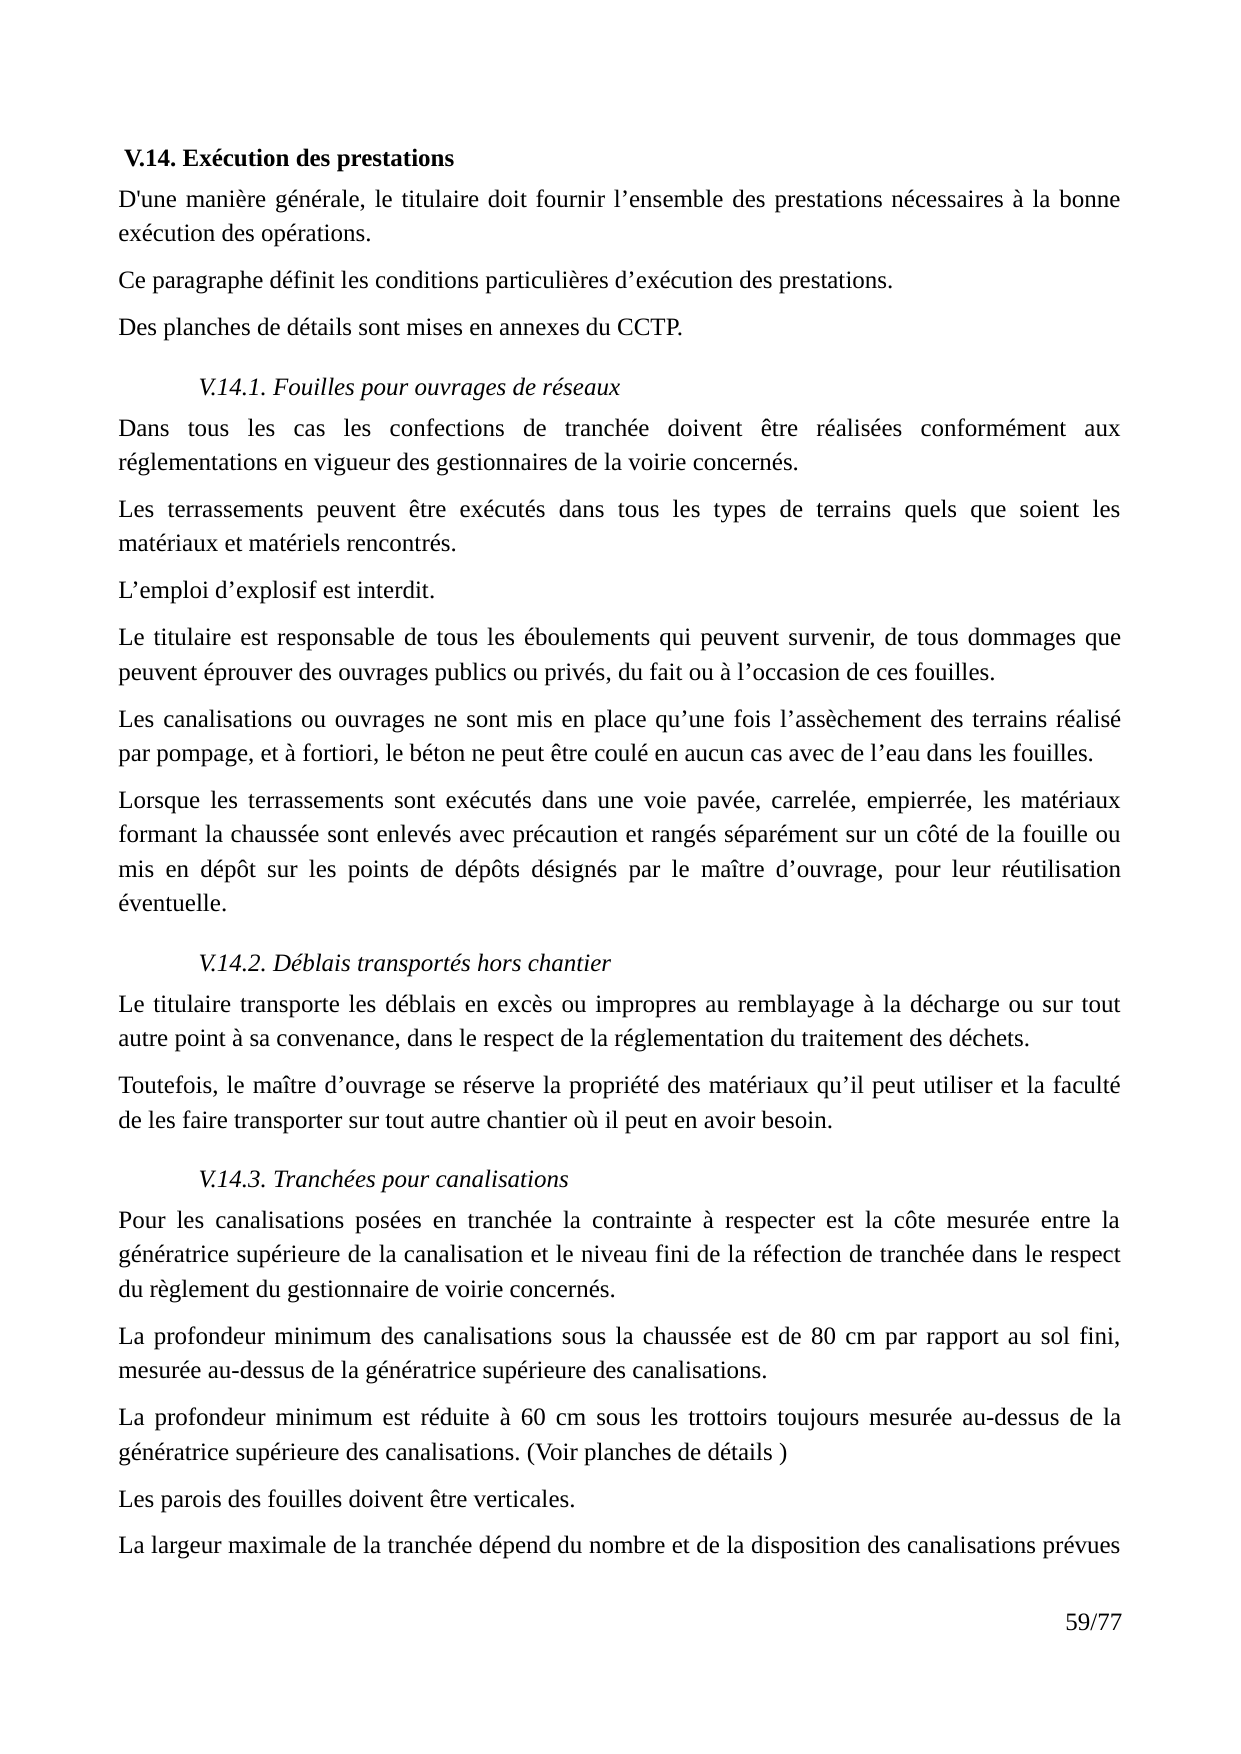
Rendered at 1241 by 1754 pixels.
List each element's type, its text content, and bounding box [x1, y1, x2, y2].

text Pour les canalisations posées en tranchée la contrainte à respecter est la côte mesurée entre la génératrice supérieure de la canalisation et le niveau fini de la réfection de tranchée dans le respect du règlement du gestionnaire de voirie concernés. [118, 1205, 1122, 1303]
text Ce paragraphe définit les conditions particulières d’exécution des prestations. [118, 265, 1122, 294]
text Des planches de détails sont mises en annexes du CCTP. [118, 312, 1122, 341]
text Les canalisations ou ouvrages ne sont mis en place qu’une fois l’assèchement des terrains réalisé par pompage, et à fortiori, le béton ne peut être coulé en aucun cas avec de l’eau dans les fouilles. [118, 704, 1122, 767]
subtitle Tranchées pour canalisations [192, 1164, 1122, 1193]
text Les terrassements peuvent être exécutés dans tous les types de terrains quels que soient les matériaux et matériels rencontrés. [118, 494, 1122, 557]
text L’emploi d’explosif est interdit. [118, 575, 1122, 604]
text Les parois des fouilles doivent être verticales. [118, 1484, 1122, 1512]
text Le titulaire est responsable de tous les éboulements qui peuvent survenir, de tous dommages que peuvent éprouver des ouvrages publics ou privés, du fait ou à l’occasion de ces fouilles. [118, 622, 1122, 686]
text D'une manière générale, le titulaire doit fournir l’ensemble des prestations nécessaires à la bonne exécution des opérations. [118, 184, 1122, 247]
subtitle Exécution des prestations [118, 143, 1122, 172]
text La profondeur minimum des canalisations sous la chaussée est de 80 cm par rapport au sol fini, mesurée au-dessus de la génératrice supérieure des canalisations. [118, 1321, 1122, 1384]
text Dans tous les cas les confections de tranchée doivent être réalisées conformément aux réglementations en vigueur des gestionnaires de la voirie concernés. [118, 413, 1122, 476]
text Lorsque les terrassements sont exécutés dans une voie pavée, carrelée, empierrée, les matériaux formant la chaussée sont enlevés avec précaution et rangés séparément sur un côté de la fouille ou mis en dépôt sur les points de dépôts désignés par le maître d’ouvrage, pour leur réutilisation éventuelle. [118, 785, 1122, 917]
text Le titulaire transporte les déblais en excès ou impropres au remblayage à la décharge ou sur tout autre point à sa convenance, dans le respect de la réglementation du traitement des déchets. [118, 989, 1122, 1052]
text Toutefois, le maître d’ouvrage se réserve la propriété des matériaux qu’il peut utiliser et la faculté de les faire transporter sur tout autre chantier où il peut en avoir besoin. [118, 1070, 1122, 1133]
text La largeur maximale de la tranchée dépend du nombre et de la disposition des canalisations prévues [118, 1531, 1122, 1559]
text La profondeur minimum est réduite à 60 cm sous les trottoirs toujours mesurée au-dessus de la génératrice supérieure des canalisations. (Voir planches de détails ) [118, 1402, 1122, 1466]
subtitle Fouilles pour ouvrages de réseaux [192, 372, 1122, 400]
subtitle Déblais transportés hors chantier [192, 948, 1122, 976]
